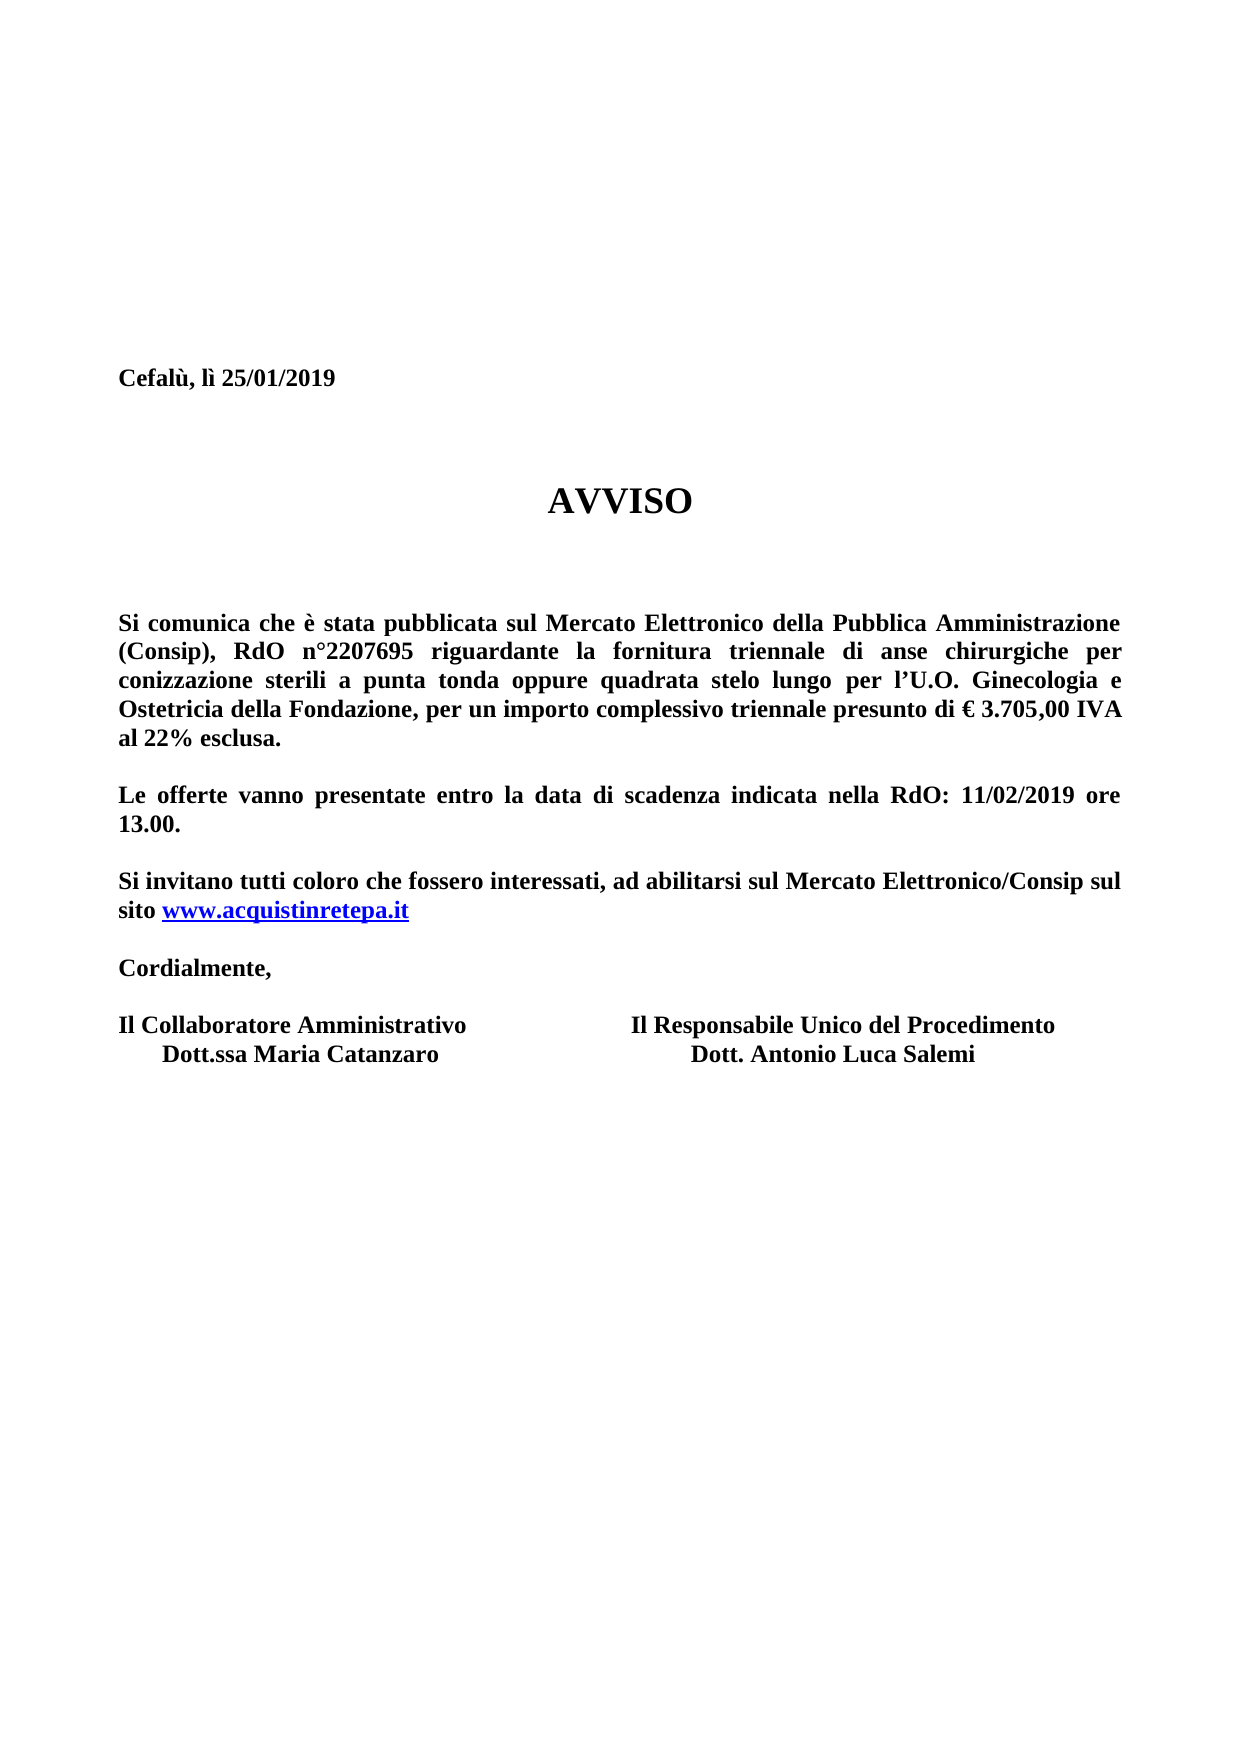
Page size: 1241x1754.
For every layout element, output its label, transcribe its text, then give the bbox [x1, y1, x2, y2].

text Si comunica che è stata pubblicata sul Mercato Elettronico della Pubblica Amministrazione (Consip), RdO n°2207695 riguardante la fornitura triennale di anse chirurgiche per conizzazione sterili a punta tonda oppure quadrata stelo lungo per l’U.O. Ginecologia e Ostetricia della Fondazione, per un importo complessivo triennale presunto di € 3.705,00 IVA al 22% esclusa. [118, 608, 1122, 751]
text AVVISO [118, 478, 1122, 521]
text Le offerte vanno presentate entro la data di scadenza indicata nella RdO: 11/02/2019 ore 13.00. [118, 780, 1122, 838]
text Dott.ssa Maria Catanzaro Dott. Antonio Luca Salemi [118, 1039, 1122, 1068]
text Cordialmente, [118, 953, 1122, 981]
text Il Collaboratore Amministrativo Il Responsabile Unico del Procedimento [118, 1010, 1122, 1039]
text Cefalù, lì 25/01/2019 [118, 363, 1122, 392]
text Si invitano tutti coloro che fossero interessati, ad abilitarsi sul Mercato Elettronico/Consip sul sito www.acquistinretepa.it [118, 866, 1122, 924]
